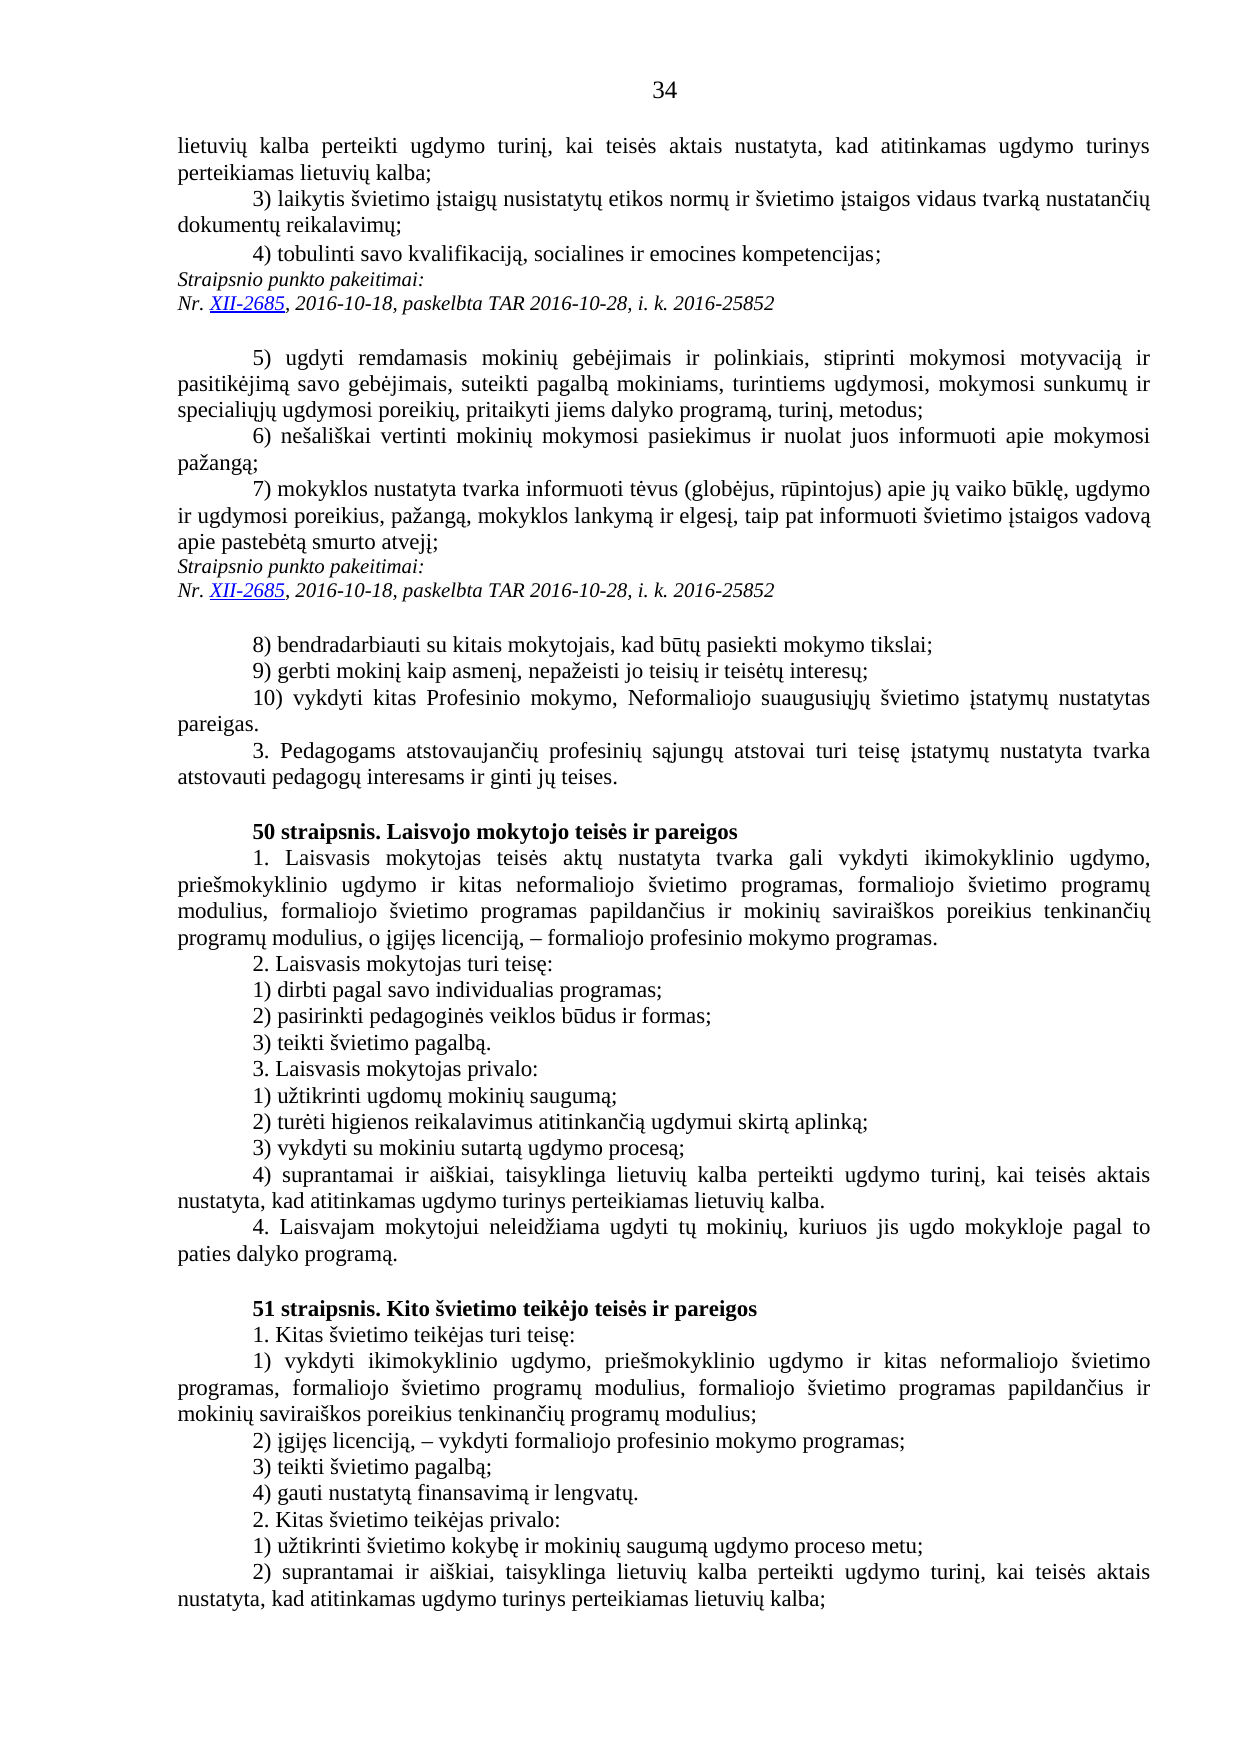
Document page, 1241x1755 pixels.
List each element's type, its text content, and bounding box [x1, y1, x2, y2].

text 3. Laisvasis mokytojas privalo: [177, 1055, 1152, 1082]
text Straipsnio punkto pakeitimai: [177, 554, 1152, 578]
text 3. Pedagogams atstovaujančių profesinių sąjungų atstovai turi teisę įstatymų nustatyta tvarka atstovauti pedagogų interesams ir ginti jų teises. [177, 737, 1152, 789]
text 4) tobulinti savo kvalifikaciją, socialines ir emocines kompetencijas; [177, 238, 1152, 267]
text lietuvių kalba perteikti ugdymo turinį, kai teisės aktais nustatyta, kad atitinkamas ugdymo turinys perteikiamas lietuvių kalba; [177, 132, 1152, 185]
text 1) dirbti pagal savo individualias programas; [177, 976, 1152, 1003]
text 3) teikti švietimo pagalbą. [177, 1029, 1152, 1055]
text 3) laikytis švietimo įstaigų nusistatytų etikos normų ir švietimo įstaigos vidaus tvarką nustatančių dokumentų reikalavimų; [177, 185, 1152, 238]
text 6) nešališkai vertinti mokinių mokymosi pasiekimus ir nuolat juos informuoti apie mokymosi pažangą; [177, 423, 1152, 475]
text 1. Laisvasis mokytojas teisės aktų nustatyta tvarka gali vykdyti ikimokyklinio ugdymo, priešmokyklinio ugdymo ir kitas neformaliojo švietimo programas, formaliojo švietimo programų modulius, formaliojo švietimo programas papildančius ir mokinių saviraiškos poreikius tenkinančių programų modulius, o įgijęs licenciją, – formaliojo profesinio mokymo programas. [177, 844, 1152, 950]
text 5) ugdyti remdamasis mokinių gebėjimais ir polinkiais, stiprinti mokymosi motyvaciją ir pasitikėjimą savo gebėjimais, suteikti pagalbą mokiniams, turintiems ugdymosi, mokymosi sunkumų ir specialiųjų ugdymosi poreikių, pritaikyti jiems dalyko programą, turinį, metodus; [177, 343, 1152, 423]
text 3) teikti švietimo pagalbą; [177, 1453, 1152, 1479]
text 3) vykdyti su mokiniu sutartą ugdymo procesą; [177, 1134, 1152, 1161]
text 51 straipsnis. Kito švietimo teikėjo teisės ir pareigos [177, 1295, 1152, 1321]
text 1) užtikrinti ugdomų mokinių saugumą; [177, 1082, 1152, 1108]
text 4) gauti nustatytą finansavimą ir lengvatų. [177, 1479, 1152, 1506]
text 7) mokyklos nustatyta tvarka informuoti tėvus (globėjus, rūpintojus) apie jų vaiko būklę, ugdymo ir ugdymosi poreikius, pažangą, mokyklos lankymą ir elgesį, taip pat informuoti švietimo įstaigos vadovą apie pastebėtą smurto atvejį; [177, 475, 1152, 554]
text 1. Kitas švietimo teikėjas turi teisę: [177, 1321, 1152, 1348]
text 2. Laisvasis mokytojas turi teisę: [177, 950, 1152, 976]
text 4. Laisvajam mokytojui neleidžiama ugdyti tų mokinių, kuriuos jis ugdo mokykloje pagal to paties dalyko programą. [177, 1213, 1152, 1266]
text 2) pasirinkti pedagoginės veiklos būdus ir formas; [177, 1003, 1152, 1029]
text 50 straipsnis. Laisvojo mokytojo teisės ir pareigos [177, 818, 1152, 844]
text 2) suprantamai ir aiškiai, taisyklinga lietuvių kalba perteikti ugdymo turinį, kai teisės aktais nustatyta, kad atitinkamas ugdymo turinys perteikiamas lietuvių kalba; [177, 1558, 1152, 1611]
text Nr. XII-2685, 2016-10-18, paskelbta TAR 2016-10-28, i. k. 2016-25852 [177, 578, 1152, 602]
text 2) turėti higienos reikalavimus atitinkančią ugdymui skirtą aplinką; [177, 1108, 1152, 1134]
text 1) užtikrinti švietimo kokybę ir mokinių saugumą ugdymo proceso metu; [177, 1532, 1152, 1558]
text 4) suprantamai ir aiškiai, taisyklinga lietuvių kalba perteikti ugdymo turinį, kai teisės aktais nustatyta, kad atitinkamas ugdymo turinys perteikiamas lietuvių kalba. [177, 1161, 1152, 1213]
text 2. Kitas švietimo teikėjas privalo: [177, 1506, 1152, 1532]
text 10) vykdyti kitas Profesinio mokymo, Neformaliojo suaugusiųjų švietimo įstatymų nustatytas pareigas. [177, 684, 1152, 737]
text Nr. XII-2685, 2016-10-18, paskelbta TAR 2016-10-28, i. k. 2016-25852 [177, 291, 1152, 315]
text Straipsnio punkto pakeitimai: [177, 267, 1152, 291]
text 1) vykdyti ikimokyklinio ugdymo, priešmokyklinio ugdymo ir kitas neformaliojo švietimo programas, formaliojo švietimo programų modulius, formaliojo švietimo programas papildančius ir mokinių saviraiškos poreikius tenkinančių programų modulius; [177, 1348, 1152, 1427]
text 8) bendradarbiauti su kitais mokytojais, kad būtų pasiekti mokymo tikslai; [177, 631, 1152, 658]
text 9) gerbti mokinį kaip asmenį, nepažeisti jo teisių ir teisėtų interesų; [177, 658, 1152, 684]
text 2) įgijęs licenciją, – vykdyti formaliojo profesinio mokymo programas; [177, 1427, 1152, 1453]
